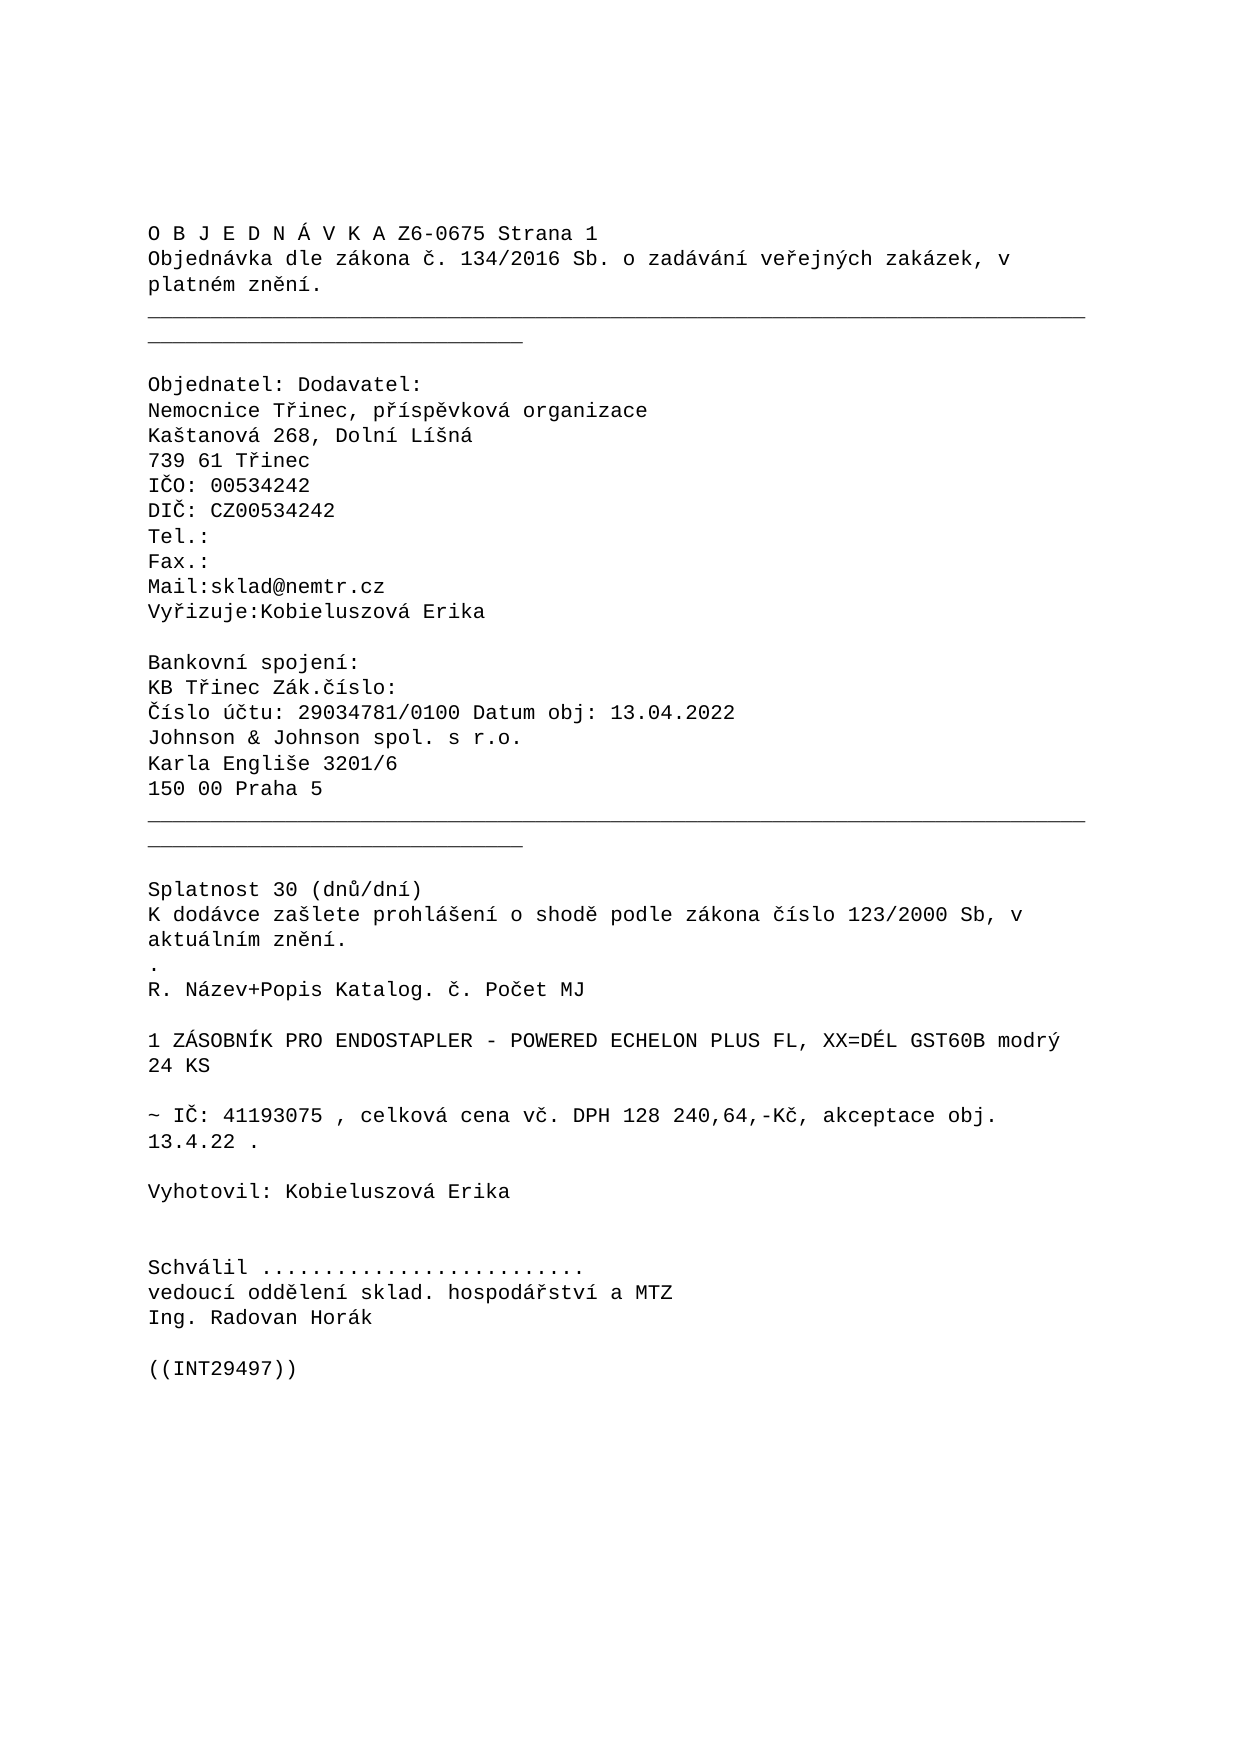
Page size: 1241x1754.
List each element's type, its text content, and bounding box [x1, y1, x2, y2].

text O B J E D N Á V K A Z6-0675 Strana 1 Objednávka dle zákona č. 134/2016 Sb. o zadávání veřejných zakázek, v platném znění. _________________________________________________________________________________________________________ Objednatel: Dodavatel: Nemocnice Třinec, příspěvková organizace Kaštanová 268, Dolní Líšná 739 61 Třinec IČO: 00534242 DIČ: CZ00534242 Tel.: Fax.: Mail:sklad@nemtr.cz Vyřizuje:Kobieluszová Erika Bankovní spojení: KB Třinec Zák.číslo: Číslo účtu: 29034781/0100 Datum obj: 13.04.2022 Johnson & Johnson spol. s r.o. Karla Engliše 3201/6 150 00 Praha 5 _________________________________________________________________________________________________________ Splatnost 30 (dnů/dní) K dodávce zašlete prohlášení o shodě podle zákona číslo 123/2000 Sb, v aktuálním znění. . R. Název+Popis Katalog. č. Počet MJ 1 ZÁSOBNÍK PRO ENDOSTAPLER - POWERED ECHELON PLUS FL, XX=DÉL GST60B modrý 24 KS ~ IČ: 41193075 , celková cena vč. DPH 128 240,64,-Kč, akceptace obj. 13.4.22 . Vyhotovil: Kobieluszová Erika Schválil .......................... vedoucí oddělení sklad. hospodářství a MTZ Ing. Radovan Horák ((INT29497)) [148, 148, 1093, 1381]
